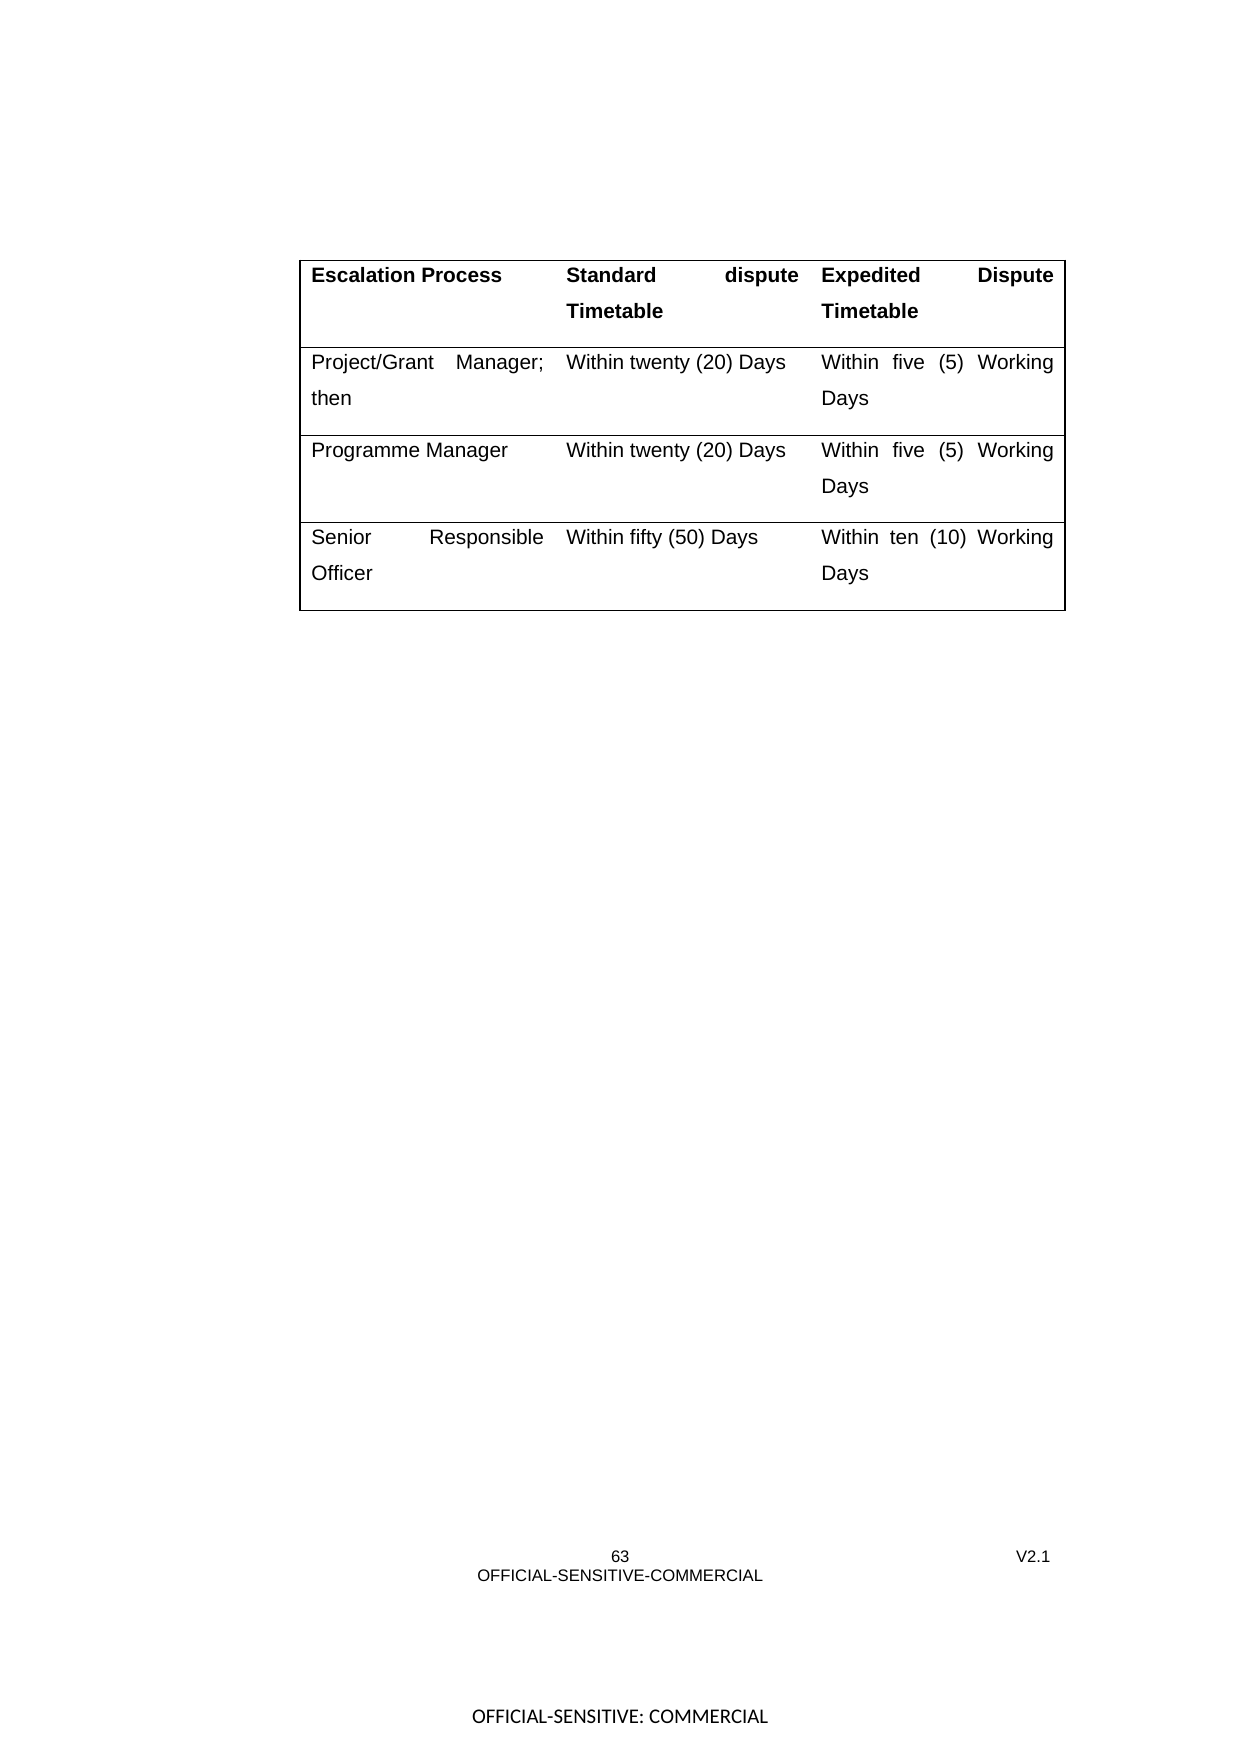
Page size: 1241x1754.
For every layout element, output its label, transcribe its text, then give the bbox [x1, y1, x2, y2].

table_cell Within twenty (20) Days [555, 436, 810, 522]
table_header Expedited Dispute Timetable [810, 261, 1064, 347]
table_cell Within five (5) Working Days [810, 348, 1064, 434]
table_cell Project/Grant Manager; then [301, 348, 555, 434]
table_cell Within ten (10) Working Days [810, 523, 1064, 609]
table_cell Within twenty (20) Days [555, 348, 810, 434]
table_header Escalation Process [301, 261, 555, 347]
table_header Standard dispute Timetable [555, 261, 810, 347]
table_cell Within five (5) Working Days [810, 436, 1064, 522]
table_cell Senior Responsible Officer [301, 523, 555, 609]
table_cell Programme Manager [301, 436, 555, 522]
table_cell Within fifty (50) Days [555, 523, 810, 609]
